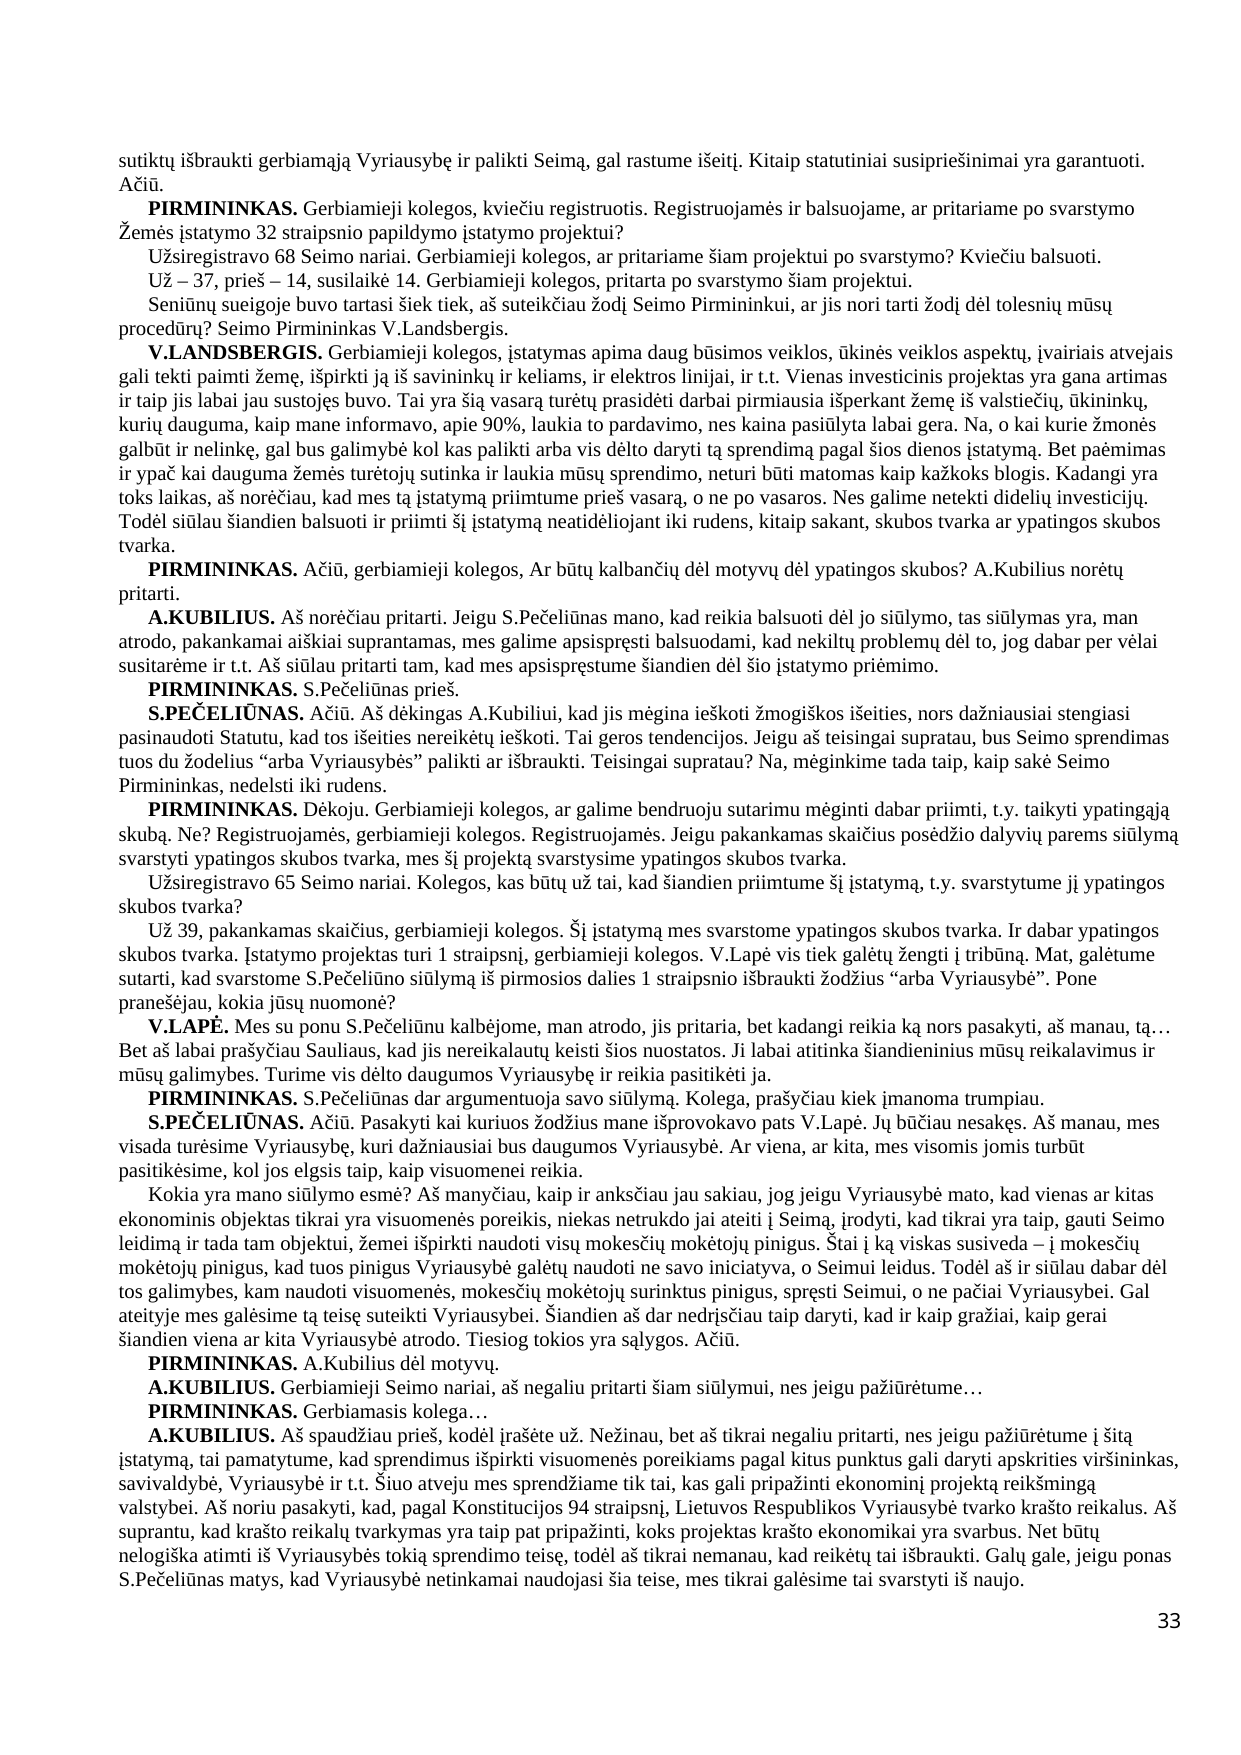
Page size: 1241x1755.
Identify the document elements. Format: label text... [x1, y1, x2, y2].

text A.KUBILIUS. Aš norėčiau pritarti. Jeigu S.Pečeliūnas mano, kad reikia balsuoti dėl jo siūlymo, tas siūlymas yra, man atrodo, pakankamai aiškiai suprantamas, mes galime apsispręsti balsuodami, kad nekiltų problemų dėl to, jog dabar per vėlai susitarėme ir t.t. Aš siūlau pritarti tam, kad mes apsispręstume šiandien dėl šio įstatymo priėmimo. [118, 605, 1181, 677]
text Užsiregistravo 65 Seimo nariai. Kolegos, kas būtų už tai, kad šiandien priimtume šį įstatymą, t.y. svarstytume jį ypatingos skubos tvarka? [118, 869, 1181, 918]
text PIRMININKAS. S.Pečeliūnas dar argumentuoja savo siūlymą. Kolega, prašyčiau kiek įmanoma trumpiau. [118, 1086, 1181, 1110]
text S.PEČELIŪNAS. Ačiū. Aš dėkingas A.Kubiliui, kad jis mėgina ieškoti žmogiškos išeities, nors dažniausiai stengiasi pasinaudoti Statutu, kad tos išeities nereikėtų ieškoti. Tai geros tendencijos. Jeigu aš teisingai supratau, bus Seimo sprendimas tuos du žodelius “arba Vyriausybės” palikti ar išbraukti. Teisingai supratau? Na, mėginkime tada taip, kaip sakė Seimo Pirmininkas, nedelsti iki rudens. [118, 701, 1181, 797]
text Už 39, pakankamas skaičius, gerbiamieji kolegos. Šį įstatymą mes svarstome ypatingos skubos tvarka. Ir dabar ypatingos skubos tvarka. Įstatymo projektas turi 1 straipsnį, gerbiamieji kolegos. V.Lapė vis tiek galėtų žengti į tribūną. Mat, galėtume sutarti, kad svarstome S.Pečeliūno siūlymą iš pirmosios dalies 1 straipsnio išbraukti žodžius “arba Vyriausybė”. Pone pranešėjau, kokia jūsų nuomonė? [118, 918, 1181, 1014]
text S.PEČELIŪNAS. Ačiū. Pasakyti kai kuriuos žodžius mane išprovokavo pats V.Lapė. Jų būčiau nesakęs. Aš manau, mes visada turėsime Vyriausybę, kuri dažniausiai bus daugumos Vyriausybė. Ar viena, ar kita, mes visomis jomis turbūt pasitikėsime, kol jos elgsis taip, kaip visuomenei reikia. [118, 1110, 1181, 1182]
text PIRMININKAS. Ačiū, gerbiamieji kolegos, Ar būtų kalbančių dėl motyvų dėl ypatingos skubos? A.Kubilius norėtų pritarti. [118, 557, 1181, 605]
text V.LAPĖ. Mes su ponu S.Pečeliūnu kalbėjome, man atrodo, jis pritaria, bet kadangi reikia ką nors pasakyti, aš manau, tą… Bet aš labai prašyčiau Sauliaus, kad jis nereikalautų keisti šios nuostatos. Ji labai atitinka šiandieninius mūsų reikalavimus ir mūsų galimybes. Turime vis dėlto daugumos Vyriausybę ir reikia pasitikėti ja. [118, 1014, 1181, 1086]
text Seniūnų sueigoje buvo tartasi šiek tiek, aš suteikčiau žodį Seimo Pirmininkui, ar jis nori tarti žodį dėl tolesnių mūsų procedūrų? Seimo Pirmininkas V.Landsbergis. [118, 292, 1181, 340]
text Kokia yra mano siūlymo esmė? Aš manyčiau, kaip ir anksčiau jau sakiau, jog jeigu Vyriausybė mato, kad vienas ar kitas ekonominis objektas tikrai yra visuomenės poreikis, niekas netrukdo jai ateiti į Seimą, įrodyti, kad tikrai yra taip, gauti Seimo leidimą ir tada tam objektui, žemei išpirkti naudoti visų mokesčių mokėtojų pinigus. Štai į ką viskas susiveda – į mokesčių mokėtojų pinigus, kad tuos pinigus Vyriausybė galėtų naudoti ne savo iniciatyva, o Seimui leidus. Todėl aš ir siūlau dabar dėl tos galimybes, kam naudoti visuomenės, mokesčių mokėtojų surinktus pinigus, spręsti Seimui, o ne pačiai Vyriausybei. Gal ateityje mes galėsime tą teisę suteikti Vyriausybei. Šiandien aš dar nedrįsčiau taip daryti, kad ir kaip gražiai, kaip gerai šiandien viena ar kita Vyriausybė atrodo. Tiesiog tokios yra sąlygos. Ačiū. [118, 1182, 1181, 1351]
text PIRMININKAS. Gerbiamieji kolegos, kviečiu registruotis. Registruojamės ir balsuojame, ar pritariame po svarstymo Žemės įstatymo 32 straipsnio papildymo įstatymo projektui? [118, 196, 1181, 244]
text PIRMININKAS. Dėkoju. Gerbiamieji kolegos, ar galime bendruoju sutarimu mėginti dabar priimti, t.y. taikyti ypatingąją skubą. Ne? Registruojamės, gerbiamieji kolegos. Registruojamės. Jeigu pakankamas skaičius posėdžio dalyvių parems siūlymą svarstyti ypatingos skubos tvarka, mes šį projektą svarstysime ypatingos skubos tvarka. [118, 797, 1181, 869]
text Už – 37, prieš – 14, susilaikė 14. Gerbiamieji kolegos, pritarta po svarstymo šiam projektui. [118, 268, 1181, 292]
text A.KUBILIUS. Aš spaudžiau prieš, kodėl įrašėte už. Nežinau, bet aš tikrai negaliu pritarti, nes jeigu pažiūrėtume į šitą įstatymą, tai pamatytume, kad sprendimus išpirkti visuomenės poreikiams pagal kitus punktus gali daryti apskrities viršininkas, savivaldybė, Vyriausybė ir t.t. Šiuo atveju mes sprendžiame tik tai, kas gali pripažinti ekonominį projektą reikšmingą valstybei. Aš noriu pasakyti, kad, pagal Konstitucijos 94 straipsnį, Lietuvos Respublikos Vyriausybė tvarko krašto reikalus. Aš suprantu, kad krašto reikalų tvarkymas yra taip pat pripažinti, koks projektas krašto ekonomikai yra svarbus. Net būtų nelogiška atimti iš Vyriausybės tokią sprendimo teisę, todėl aš tikrai nemanau, kad reikėtų tai išbraukti. Galų gale, jeigu ponas S.Pečeliūnas matys, kad Vyriausybė netinkamai naudojasi šia teise, mes tikrai galėsime tai svarstyti iš naujo. [118, 1423, 1181, 1591]
text sutiktų išbraukti gerbiamąją Vyriausybę ir palikti Seimą, gal rastume išeitį. Kitaip statutiniai susipriešinimai yra garantuoti. Ačiū. [118, 148, 1181, 196]
text PIRMININKAS. Gerbiamasis kolega… [118, 1399, 1181, 1423]
text PIRMININKAS. S.Pečeliūnas prieš. [118, 677, 1181, 701]
text A.KUBILIUS. Gerbiamieji Seimo nariai, aš negaliu pritarti šiam siūlymui, nes jeigu pažiūrėtume… [118, 1375, 1181, 1399]
text PIRMININKAS. A.Kubilius dėl motyvų. [118, 1351, 1181, 1375]
text Užsiregistravo 68 Seimo nariai. Gerbiamieji kolegos, ar pritariame šiam projektui po svarstymo? Kviečiu balsuoti. [118, 244, 1181, 268]
text V.LANDSBERGIS. Gerbiamieji kolegos, įstatymas apima daug būsimos veiklos, ūkinės veiklos aspektų, įvairiais atvejais gali tekti paimti žemę, išpirkti ją iš savininkų ir keliams, ir elektros linijai, ir t.t. Vienas investicinis projektas yra gana artimas ir taip jis labai jau sustojęs buvo. Tai yra šią vasarą turėtų prasidėti darbai pirmiausia išperkant žemę iš valstiečių, ūkininkų, kurių dauguma, kaip mane informavo, apie 90%, laukia to pardavimo, nes kaina pasiūlyta labai gera. Na, o kai kurie žmonės galbūt ir nelinkę, gal bus galimybė kol kas palikti arba vis dėlto daryti tą sprendimą pagal šios dienos įstatymą. Bet paėmimas ir ypač kai dauguma žemės turėtojų sutinka ir laukia mūsų sprendimo, neturi būti matomas kaip kažkoks blogis. Kadangi yra toks laikas, aš norėčiau, kad mes tą įstatymą priimtume prieš vasarą, o ne po vasaros. Nes galime netekti didelių investicijų. Todėl siūlau šiandien balsuoti ir priimti šį įstatymą neatidėliojant iki rudens, kitaip sakant, skubos tvarka ar ypatingos skubos tvarka. [118, 340, 1181, 557]
